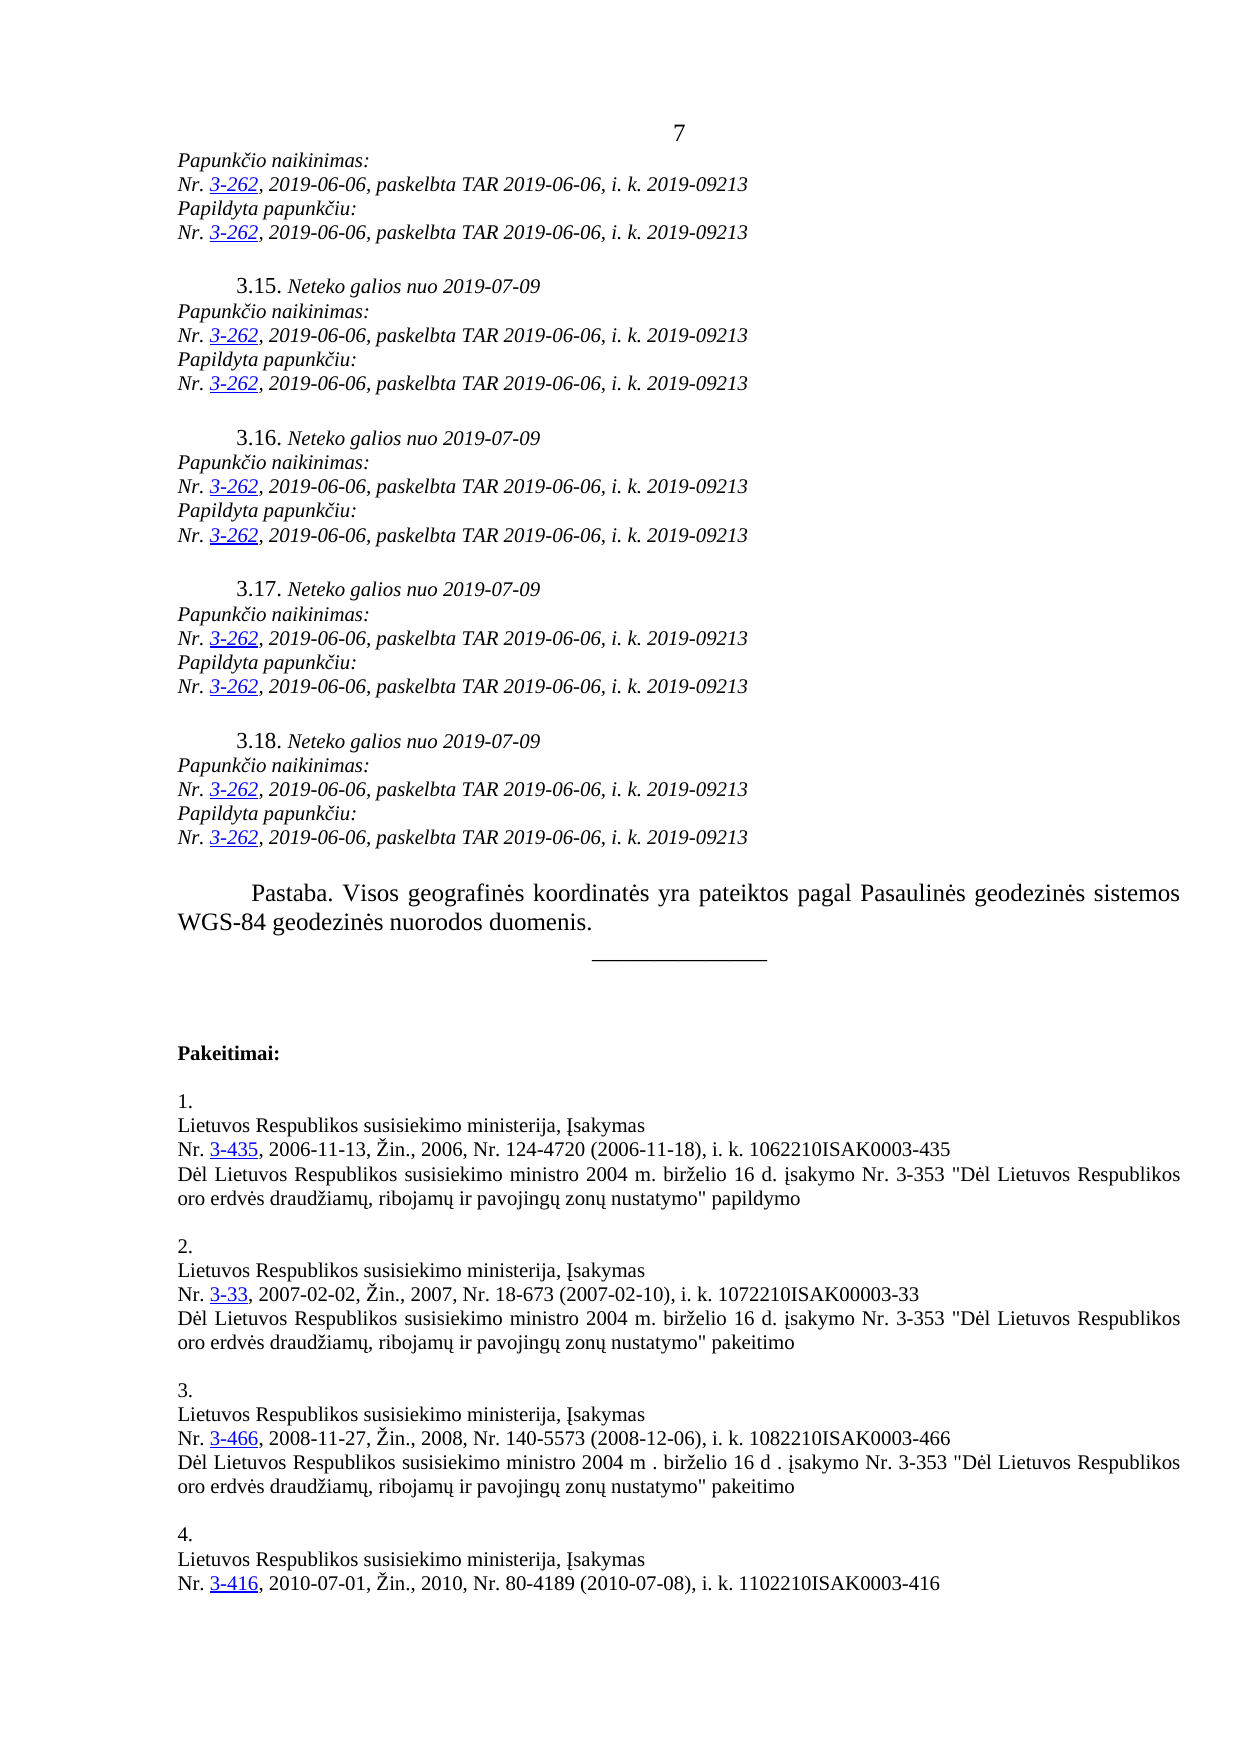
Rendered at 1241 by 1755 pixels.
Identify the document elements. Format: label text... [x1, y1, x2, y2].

text Nr. 3-262, 2019-06-06, paskelbta TAR 2019-06-06, i. k. 2019-09213 [177, 522, 1181, 547]
text Nr. 3-33, 2007-02-02, Žin., 2007, Nr. 18-673 (2007-02-10), i. k. 1072210ISAK00003-33 [177, 1282, 1181, 1306]
text Nr. 3-262, 2019-06-06, paskelbta TAR 2019-06-06, i. k. 2019-09213 [177, 825, 1181, 849]
text 1. [177, 1089, 1181, 1113]
text Papunkčio naikinimas: [177, 602, 1181, 626]
text Papunkčio naikinimas: [177, 753, 1181, 777]
text Papunkčio naikinimas: [177, 148, 1181, 172]
text Nr. 3-262, 2019-06-06, paskelbta TAR 2019-06-06, i. k. 2019-09213 [177, 371, 1181, 395]
text Nr. 3-262, 2019-06-06, paskelbta TAR 2019-06-06, i. k. 2019-09213 [177, 777, 1181, 801]
text Papunkčio naikinimas: [177, 299, 1181, 323]
text Lietuvos Respublikos susisiekimo ministerija, Įsakymas [177, 1113, 1181, 1137]
text Nr. 3-262, 2019-06-06, paskelbta TAR 2019-06-06, i. k. 2019-09213 [177, 172, 1181, 196]
text Papildyta papunkčiu: [177, 801, 1181, 825]
text 3.15. Neteko galios nuo 2019-07-09 [177, 273, 1181, 299]
text 3.16. Neteko galios nuo 2019-07-09 [177, 424, 1181, 450]
text ______________ [177, 936, 1181, 964]
text Papildyta papunkčiu: [177, 498, 1181, 522]
text Papildyta papunkčiu: [177, 196, 1181, 220]
text Nr. 3-262, 2019-06-06, paskelbta TAR 2019-06-06, i. k. 2019-09213 [177, 626, 1181, 650]
text Lietuvos Respublikos susisiekimo ministerija, Įsakymas [177, 1402, 1181, 1426]
text 4. [177, 1522, 1181, 1546]
text Lietuvos Respublikos susisiekimo ministerija, Įsakymas [177, 1546, 1181, 1571]
text 3.17. Neteko galios nuo 2019-07-09 [177, 575, 1181, 602]
text Nr. 3-435, 2006-11-13, Žin., 2006, Nr. 124-4720 (2006-11-18), i. k. 1062210ISAK0003-435 [177, 1137, 1181, 1161]
text Papunkčio naikinimas: [177, 450, 1181, 474]
text Pastaba. Visos geografinės koordinatės yra pateiktos pagal Pasaulinės geodezinės sistemos WGS-84 geodezinės nuorodos duomenis. [177, 878, 1181, 936]
text 2. [177, 1234, 1181, 1258]
text Nr. 3-416, 2010-07-01, Žin., 2010, Nr. 80-4189 (2010-07-08), i. k. 1102210ISAK0003-416 [177, 1571, 1181, 1594]
text Dėl Lietuvos Respublikos susisiekimo ministro 2004 m. birželio 16 d. įsakymo Nr. 3-353 "Dėl Lietuvos Respublikos oro erdvės draudžiamų, ribojamų ir pavojingų zonų nustatymo" pakeitimo [177, 1306, 1181, 1354]
text Papildyta papunkčiu: [177, 650, 1181, 674]
text Nr. 3-262, 2019-06-06, paskelbta TAR 2019-06-06, i. k. 2019-09213 [177, 323, 1181, 347]
text Papildyta papunkčiu: [177, 347, 1181, 371]
text Dėl Lietuvos Respublikos susisiekimo ministro 2004 m . birželio 16 d . įsakymo Nr. 3-353 "Dėl Lietuvos Respublikos oro erdvės draudžiamų, ribojamų ir pavojingų zonų nustatymo" pakeitimo [177, 1450, 1181, 1498]
text Nr. 3-262, 2019-06-06, paskelbta TAR 2019-06-06, i. k. 2019-09213 [177, 220, 1181, 244]
text Dėl Lietuvos Respublikos susisiekimo ministro 2004 m. birželio 16 d. įsakymo Nr. 3-353 "Dėl Lietuvos Respublikos oro erdvės draudžiamų, ribojamų ir pavojingų zonų nustatymo" papildymo [177, 1161, 1181, 1209]
text Pakeitimai: [177, 1041, 1181, 1065]
text Nr. 3-466, 2008-11-27, Žin., 2008, Nr. 140-5573 (2008-12-06), i. k. 1082210ISAK0003-466 [177, 1426, 1181, 1450]
text 3.18. Neteko galios nuo 2019-07-09 [177, 727, 1181, 753]
text Nr. 3-262, 2019-06-06, paskelbta TAR 2019-06-06, i. k. 2019-09213 [177, 674, 1181, 698]
text Nr. 3-262, 2019-06-06, paskelbta TAR 2019-06-06, i. k. 2019-09213 [177, 474, 1181, 498]
text 3. [177, 1378, 1181, 1402]
text Lietuvos Respublikos susisiekimo ministerija, Įsakymas [177, 1258, 1181, 1282]
